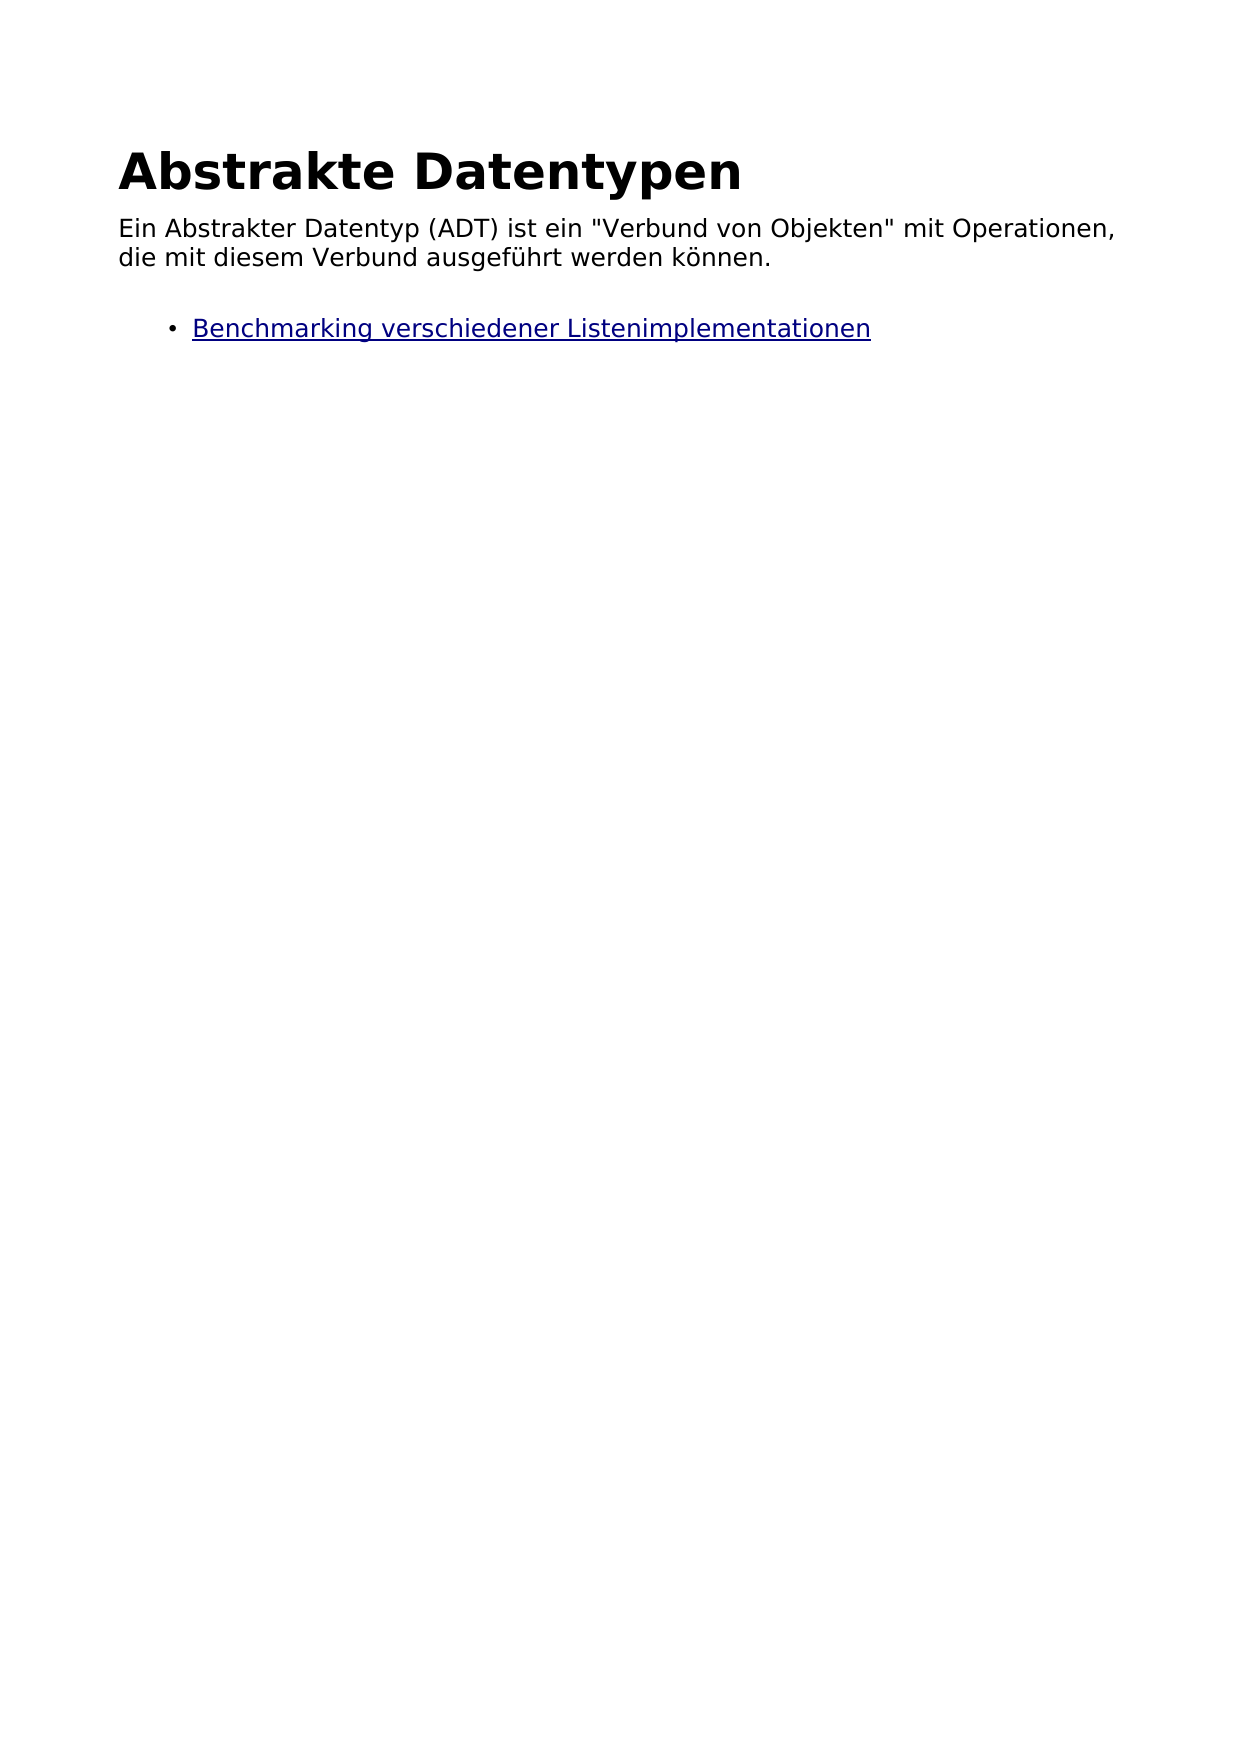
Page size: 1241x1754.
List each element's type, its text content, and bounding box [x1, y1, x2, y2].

subtitle Abstrakte Datentypen [118, 143, 1122, 201]
text Ein Abstrakter Datentyp (ADT) ist ein "Verbund von Objekten" mit Operationen, die mit diesem Verbund ausgeführt werden können. [118, 214, 1122, 272]
list Benchmarking verschiedener Listenimplementationen [177, 314, 1122, 343]
